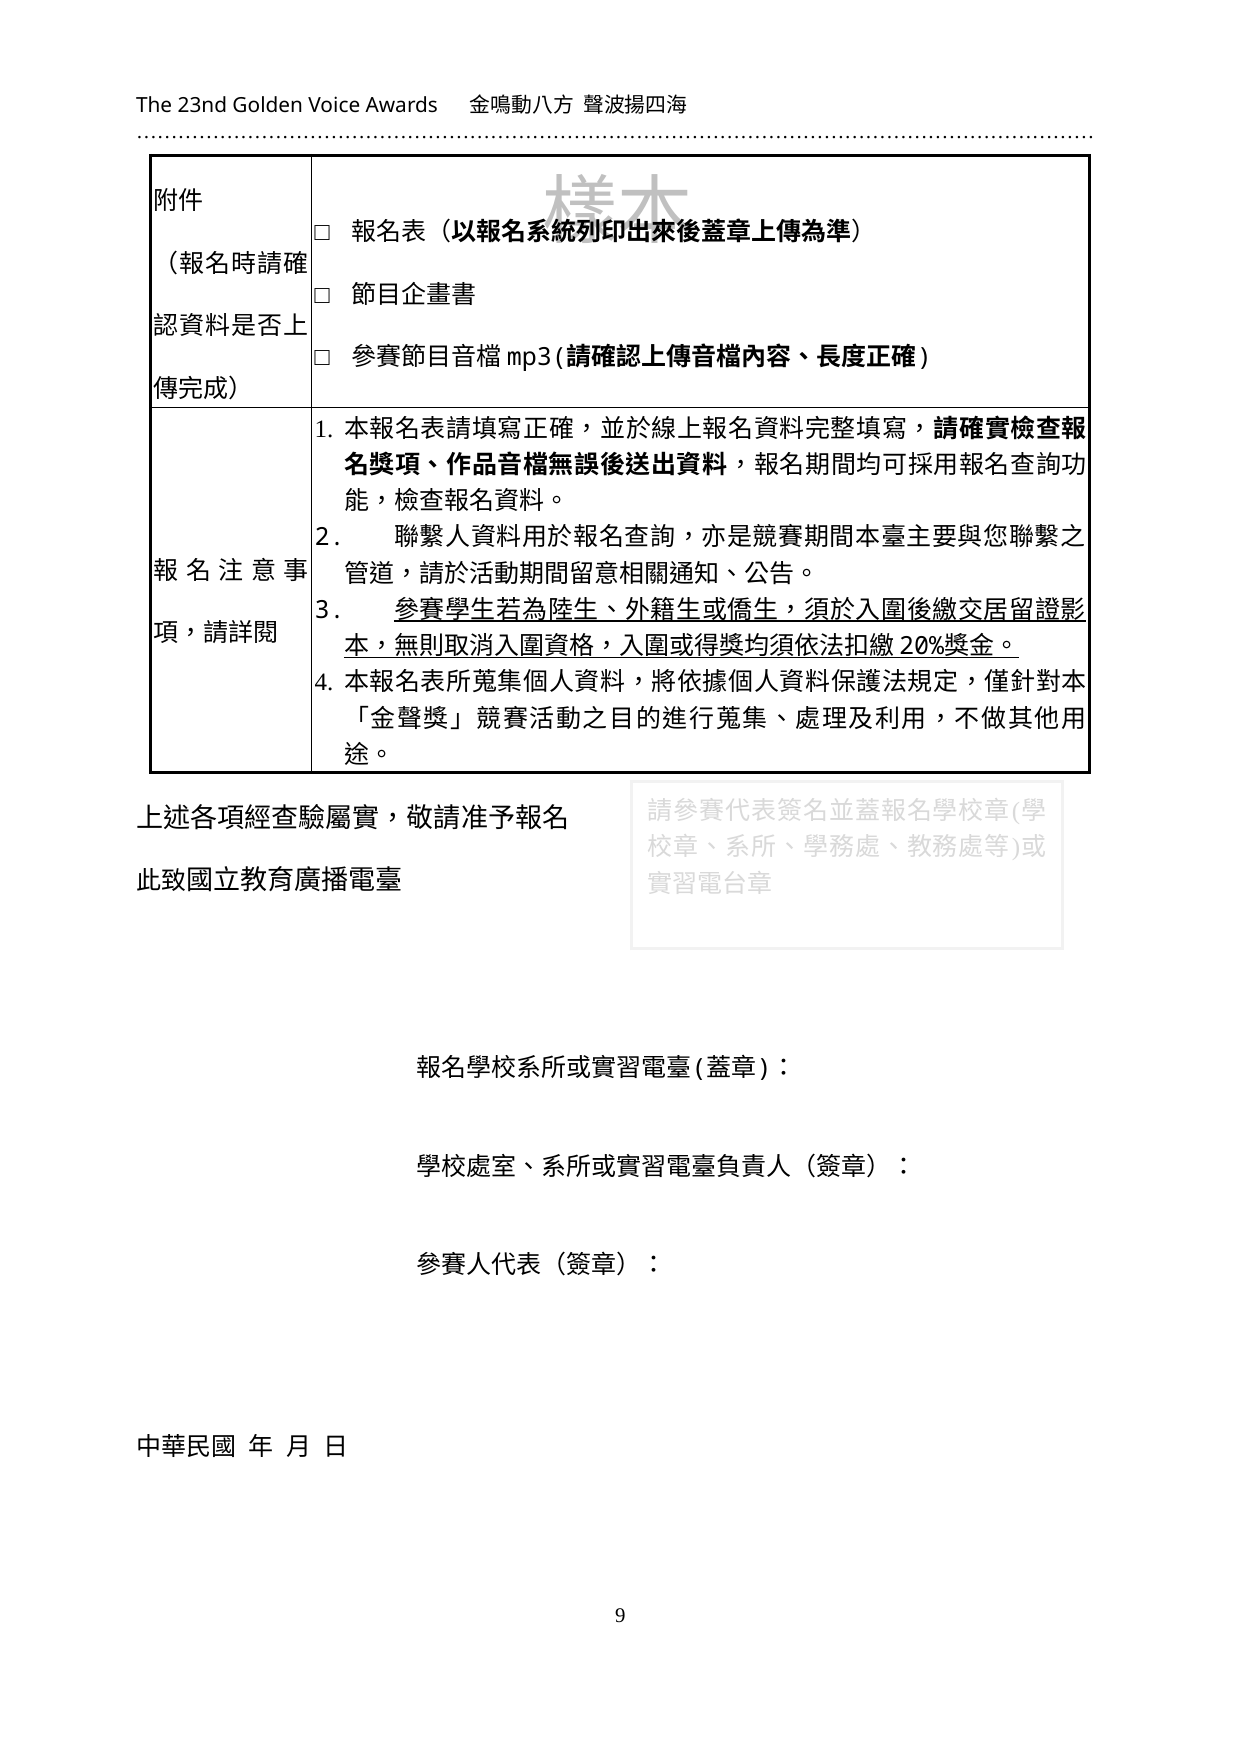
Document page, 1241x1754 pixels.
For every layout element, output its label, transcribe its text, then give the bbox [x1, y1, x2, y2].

table_cell 本報名表請填寫正確，並於線上報名資料完整填寫，請確實檢查報名獎項、作品音檔無誤後送出資料，報名期間均可採用報名查詢功能，檢查報名資料。 聯繫人資料用於報名查詢，亦是競賽期間本臺主要與您聯繫之管道，請於活動期間留意相關通知、公告。 參賽學生若為陸生、外籍生或僑生，須於入圍後繳交居留證影本，無則取消入圍資格，入圍或得獎均須依法扣繳20%獎金。 本報名表所蒐集個人資料，將依據個人資料保護法規定，僅針對本「金聲獎」競賽活動之目的進行蒐集、處理及利用，不做其他用途。 [152, 408, 311, 510]
text 上述各項經查驗屬實，敬請准予報名 [136, 774, 1104, 950]
text 此致國立教育廣播電臺 [136, 836, 629, 899]
table_cell 報名注意事項，請詳閱 [152, 510, 311, 771]
table_cell 本報名表請填寫正確，並於線上報名資料完整填寫，請確實檢查報名獎項、作品音檔無誤後送出資料，報名期間均可採用報名查詢功能，檢查報名資料。 聯繫人資料用於報名查詢，亦是競賽期間本臺主要與您聯繫之管道，請於活動期間留意相關通知、公告。 參賽學生若為陸生、外籍生或僑生，須於入圍後繳交居留證影本，無則取消入圍資格，入圍或得獎均須依法扣繳20%獎金。 本報名表所蒐集個人資料，將依據個人資料保護法規定，僅針對本「金聲獎」競賽活動之目的進行蒐集、處理及利用，不做其他用途。 [312, 408, 1088, 771]
text 請參賽代表簽名並蓋報名學校章(學校章、系所、學務處、教務處等)或實習電台章 [648, 791, 1046, 899]
text 報名學校系所或實習電臺(蓋章)： [136, 1024, 1104, 1086]
text 中華民國 年 月 日 [136, 1403, 1104, 1465]
table_cell 本報名表請填寫正確，並於線上報名資料完整填寫，請確實檢查報名獎項、作品音檔無誤後送出資料，報名期間均可採用報名查詢功能，檢查報名資料。 聯繫人資料用於報名查詢，亦是競賽期間本臺主要與您聯繫之管道，請於活動期間留意相關通知、公告。 參賽學生若為陸生、外籍生或僑生，須於入圍後繳交居留證影本，無則取消入圍資格，入圍或得獎均須依法扣繳20%獎金。 本報名表所蒐集個人資料，將依據個人資料保護法規定，僅針對本「金聲獎」競賽活動之目的進行蒐集、處理及利用，不做其他用途。 [136, 143, 1098, 510]
table_cell 本報名表請填寫正確，並於線上報名資料完整填寫，請確實檢查報名獎項、作品音檔無誤後送出資料，報名期間均可採用報名查詢功能，檢查報名資料。 聯繫人資料用於報名查詢，亦是競賽期間本臺主要與您聯繫之管道，請於活動期間留意相關通知、公告。 參賽學生若為陸生、外籍生或僑生，須於入圍後繳交居留證影本，無則取消入圍資格，入圍或得獎均須依法扣繳20%獎金。 本報名表所蒐集個人資料，將依據個人資料保護法規定，僅針對本「金聲獎」競賽活動之目的進行蒐集、處理及利用，不做其他用途。 [152, 157, 311, 407]
text 參賽人代表（簽章）： [136, 1221, 1104, 1284]
text [1064, 836, 1104, 899]
text 學校處室、系所或實習電臺負責人（簽章）： [136, 1122, 1104, 1185]
table_cell 本報名表請填寫正確，並於線上報名資料完整填寫，請確實檢查報名獎項、作品音檔無誤後送出資料，報名期間均可採用報名查詢功能，檢查報名資料。 聯繫人資料用於報名查詢，亦是競賽期間本臺主要與您聯繫之管道，請於活動期間留意相關通知、公告。 參賽學生若為陸生、外籍生或僑生，須於入圍後繳交居留證影本，無則取消入圍資格，入圍或得獎均須依法扣繳20%獎金。 本報名表所蒐集個人資料，將依據個人資料保護法規定，僅針對本「金聲獎」競賽活動之目的進行蒐集、處理及利用，不做其他用途。 [312, 157, 1088, 407]
